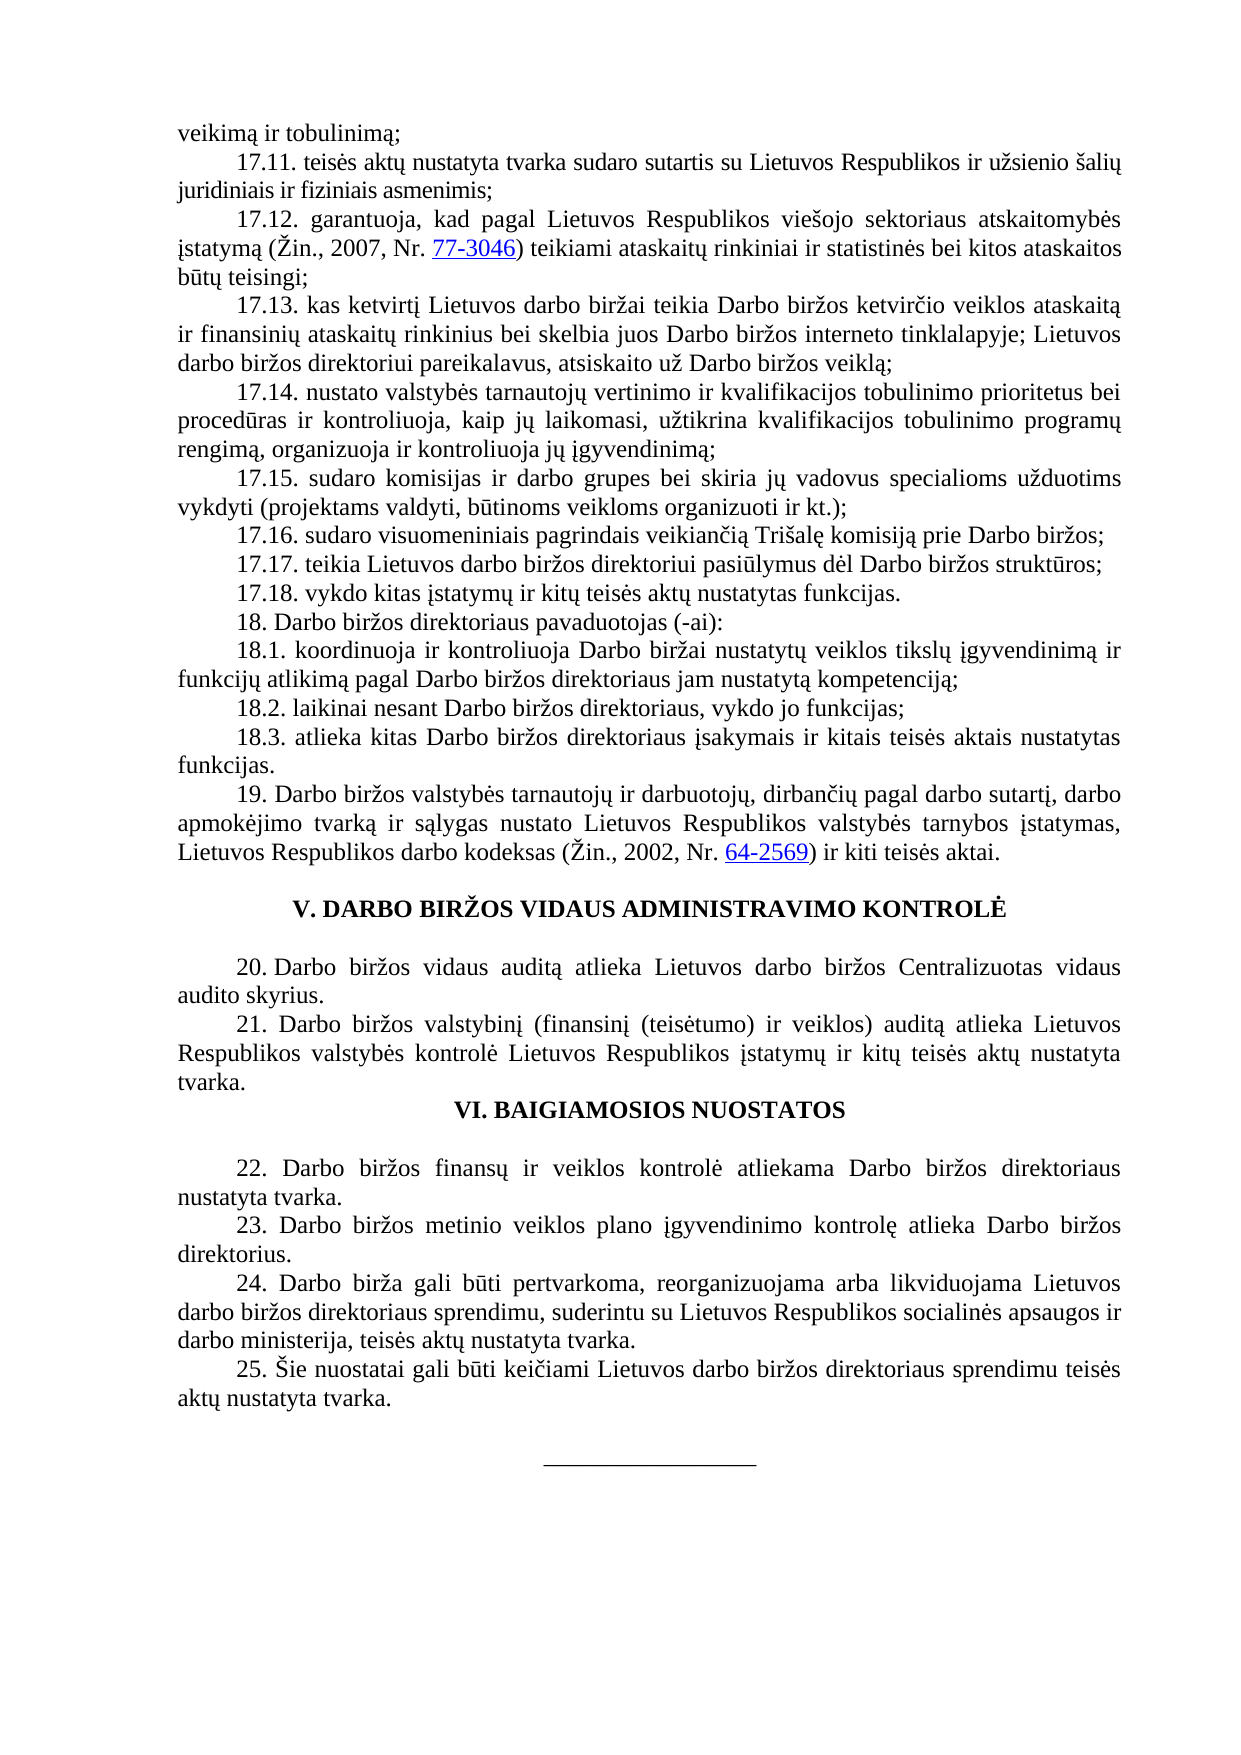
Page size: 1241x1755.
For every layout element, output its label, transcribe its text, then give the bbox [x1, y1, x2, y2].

text 19. Darbo biržos valstybės tarnautojų ir darbuotojų, dirbančių pagal darbo sutartį, darbo apmokėjimo tvarką ir sąlygas nustato Lietuvos Respublikos valstybės tarnybos įstatymas, Lietuvos Respublikos darbo kodeksas (Žin., 2002, Nr. 64-2569) ir kiti teisės aktai. [177, 779, 1122, 866]
text 17.16. sudaro visuomeniniais pagrindais veikiančią Trišalę komisiją prie Darbo biržos; [177, 521, 1122, 549]
text 18. Darbo biržos direktoriaus pavaduotojas (-ai): [177, 607, 1122, 636]
text V. DARBO BIRŽOS VIDAUS ADMINISTRAVIMO KONTROLĖ [177, 894, 1122, 923]
text 18.1. koordinuoja ir kontroliuoja Darbo biržai nustatytų veiklos tikslų įgyvendinimą ir funkcijų atlikimą pagal Darbo biržos direktoriaus jam nustatytą kompetenciją; [177, 636, 1122, 693]
text 21. Darbo biržos valstybinį (finansinį (teisėtumo) ir veiklos) auditą atlieka Lietuvos Respublikos valstybės kontrolė Lietuvos Respublikos įstatymų ir kitų teisės aktų nustatyta tvarka. [177, 1009, 1122, 1096]
text 17.11. teisės aktų nustatyta tvarka sudaro sutartis su Lietuvos Respublikos ir užsienio šalių juridiniais ir fiziniais asmenimis; [177, 147, 1122, 204]
text 18.3. atlieka kitas Darbo biržos direktoriaus įsakymais ir kitais teisės aktais nustatytas funkcijas. [177, 722, 1122, 779]
text VI. BAIGIAMOSIOS NUOSTATOS [177, 1096, 1122, 1124]
text 20. Darbo biržos vidaus auditą atlieka Lietuvos darbo biržos Centralizuotas vidaus audito skyrius. [177, 952, 1122, 1009]
text _________________ [177, 1441, 1122, 1469]
text 17.17. teikia Lietuvos darbo biržos direktoriui pasiūlymus dėl Darbo biržos struktūros; [177, 549, 1122, 578]
text 25. Šie nuostatai gali būti keičiami Lietuvos darbo biržos direktoriaus sprendimu teisės aktų nustatyta tvarka. [177, 1354, 1122, 1412]
text 17.12. garantuoja, kad pagal Lietuvos Respublikos viešojo sektoriaus atskaitomybės įstatymą (Žin., 2007, Nr. 77-3046) teikiami ataskaitų rinkiniai ir statistinės bei kitos ataskaitos būtų teisingi; [177, 204, 1122, 291]
text veikimą ir tobulinimą; [177, 118, 1122, 147]
text 17.13. kas ketvirtį Lietuvos darbo biržai teikia Darbo biržos ketvirčio veiklos ataskaitą ir finansinių ataskaitų rinkinius bei skelbia juos Darbo biržos interneto tinklalapyje; Lietuvos darbo biržos direktoriui pareikalavus, atsiskaito už Darbo biržos veiklą; [177, 291, 1122, 377]
text 17.15. sudaro komisijas ir darbo grupes bei skiria jų vadovus specialioms užduotims vykdyti (projektams valdyti, būtinoms veikloms organizuoti ir kt.); [177, 463, 1122, 521]
text 22. Darbo biržos finansų ir veiklos kontrolė atliekama Darbo biržos direktoriaus nustatyta tvarka. [177, 1153, 1122, 1211]
text 24. Darbo birža gali būti pertvarkoma, reorganizuojama arba likviduojama Lietuvos darbo biržos direktoriaus sprendimu, suderintu su Lietuvos Respublikos socialinės apsaugos ir darbo ministerija, teisės aktų nustatyta tvarka. [177, 1268, 1122, 1354]
text 18.2. laikinai nesant Darbo biržos direktoriaus, vykdo jo funkcijas; [177, 693, 1122, 722]
text 17.18. vykdo kitas įstatymų ir kitų teisės aktų nustatytas funkcijas. [177, 578, 1122, 607]
text 23. Darbo biržos metinio veiklos plano įgyvendinimo kontrolę atlieka Darbo biržos direktorius. [177, 1211, 1122, 1268]
text 17.14. nustato valstybės tarnautojų vertinimo ir kvalifikacijos tobulinimo prioritetus bei procedūras ir kontroliuoja, kaip jų laikomasi, užtikrina kvalifikacijos tobulinimo programų rengimą, organizuoja ir kontroliuoja jų įgyvendinimą; [177, 377, 1122, 463]
